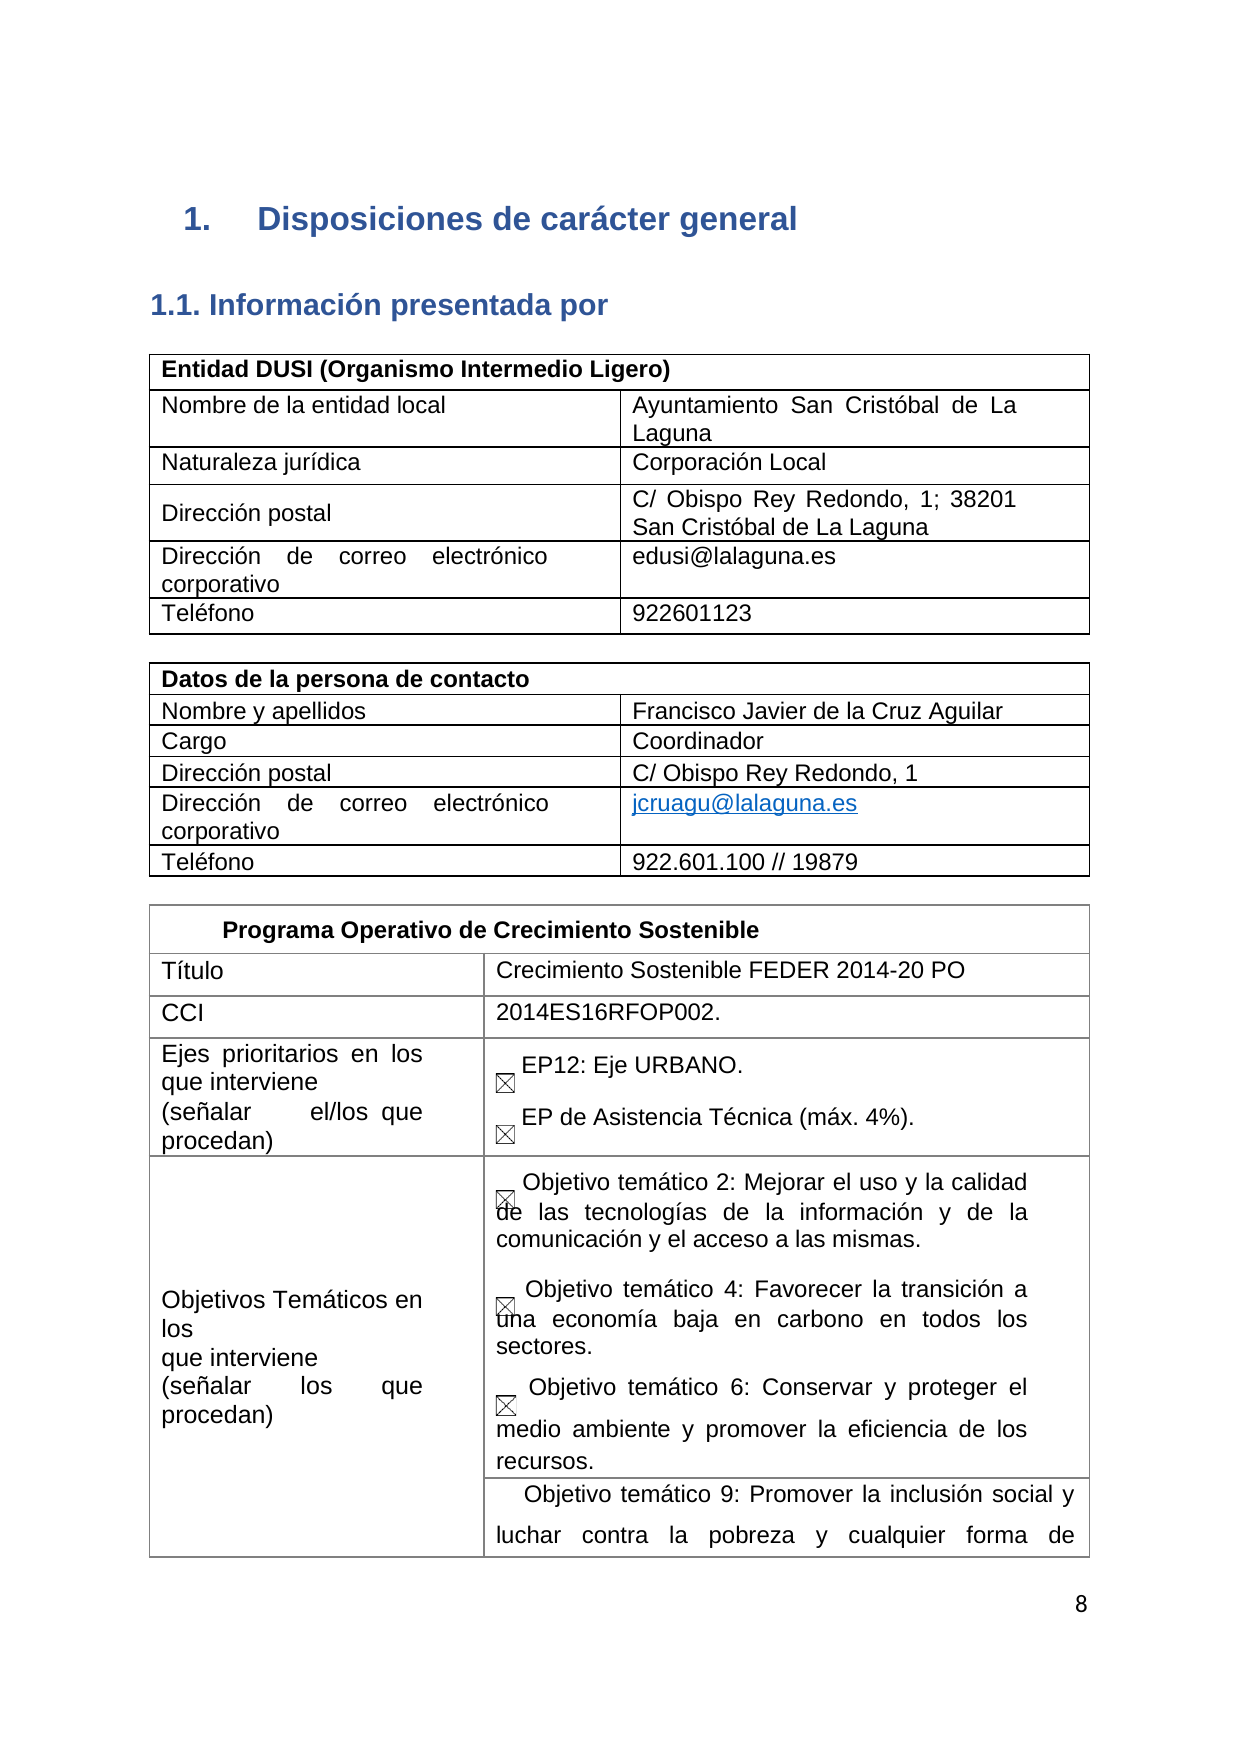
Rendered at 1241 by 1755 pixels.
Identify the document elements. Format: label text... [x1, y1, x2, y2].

table_header Programa Operativo de Crecimiento Sostenible [150, 906, 1089, 953]
table_cell C/ Obispo Rey Redondo, 1; 38201 San Cristóbal de La Laguna [621, 485, 1089, 540]
table_cell C/ Obispo Rey Redondo, 1 [621, 757, 1089, 786]
table_cell Dirección postal [150, 485, 620, 540]
table_cell EP12: Eje URBANO. EP de Asistencia Técnica (máx. 4%). [485, 1039, 1089, 1155]
table_cell 922.601.100 // 19879 [621, 846, 1089, 875]
table_cell Dirección postal [150, 757, 620, 786]
table_header [620, 664, 1089, 694]
table_cell Crecimiento Sostenible FEDER 2014-20 PO [485, 954, 1089, 995]
table_cell Título [150, 954, 483, 995]
table_cell 2014ES16RFOP002. [485, 997, 1089, 1037]
table_cell Dirección de correo electrónico corporativo [150, 788, 620, 844]
subtitle 1.1. Información presentada por [150, 287, 1036, 322]
table_cell CCI [150, 997, 483, 1037]
table_cell Nombre y apellidos [150, 695, 620, 724]
table_cell Corporación Local [621, 448, 1089, 484]
table_cell Ayuntamiento San Cristóbal de La Laguna [621, 391, 1089, 446]
table_cell Dirección de correo electrónico corporativo [150, 542, 620, 597]
table_cell 922601123 [621, 599, 1089, 633]
table_cell Cargo [150, 726, 620, 756]
table_cell Objetivo temático 2: Mejorar el uso y la calidad de las tecnologías de la información y de la comunicación y el acceso a las mismas. Objetivo temático 4: Favorecer la transición a una economía baja en carbono en todos los sectores. Objetivo temático 6: Conservar y proteger el medio ambiente y promover la eficiencia de los recursos. [485, 1157, 1089, 1477]
table_cell Teléfono [150, 599, 620, 633]
subtitle 1. Disposiciones de carácter general [150, 199, 1036, 237]
table_cell Naturaleza jurídica [150, 448, 620, 484]
table_cell Francisco Javier de la Cruz Aguilar [621, 695, 1089, 724]
table_cell edusi@lalaguna.es [621, 542, 1089, 597]
table_cell Objetivos Temáticos en los que interviene (señalar los que procedan) [150, 1157, 483, 1556]
table_header Datos de la persona de contacto [150, 664, 620, 694]
table_cell Nombre de la entidad local [150, 391, 620, 446]
table_cell Teléfono [150, 846, 620, 875]
table_cell Objetivo temático 9: Promover la inclusión social y luchar contra la pobreza y cualquier forma de [485, 1479, 1089, 1556]
table_cell Ejes prioritarios en los que interviene (señalar el/los que procedan) [150, 1039, 483, 1155]
table_cell jcruagu@lalaguna.es [621, 788, 1089, 844]
table_cell Coordinador [621, 726, 1089, 756]
table_header Entidad DUSI (Organismo Intermedio Ligero) [150, 355, 1089, 389]
